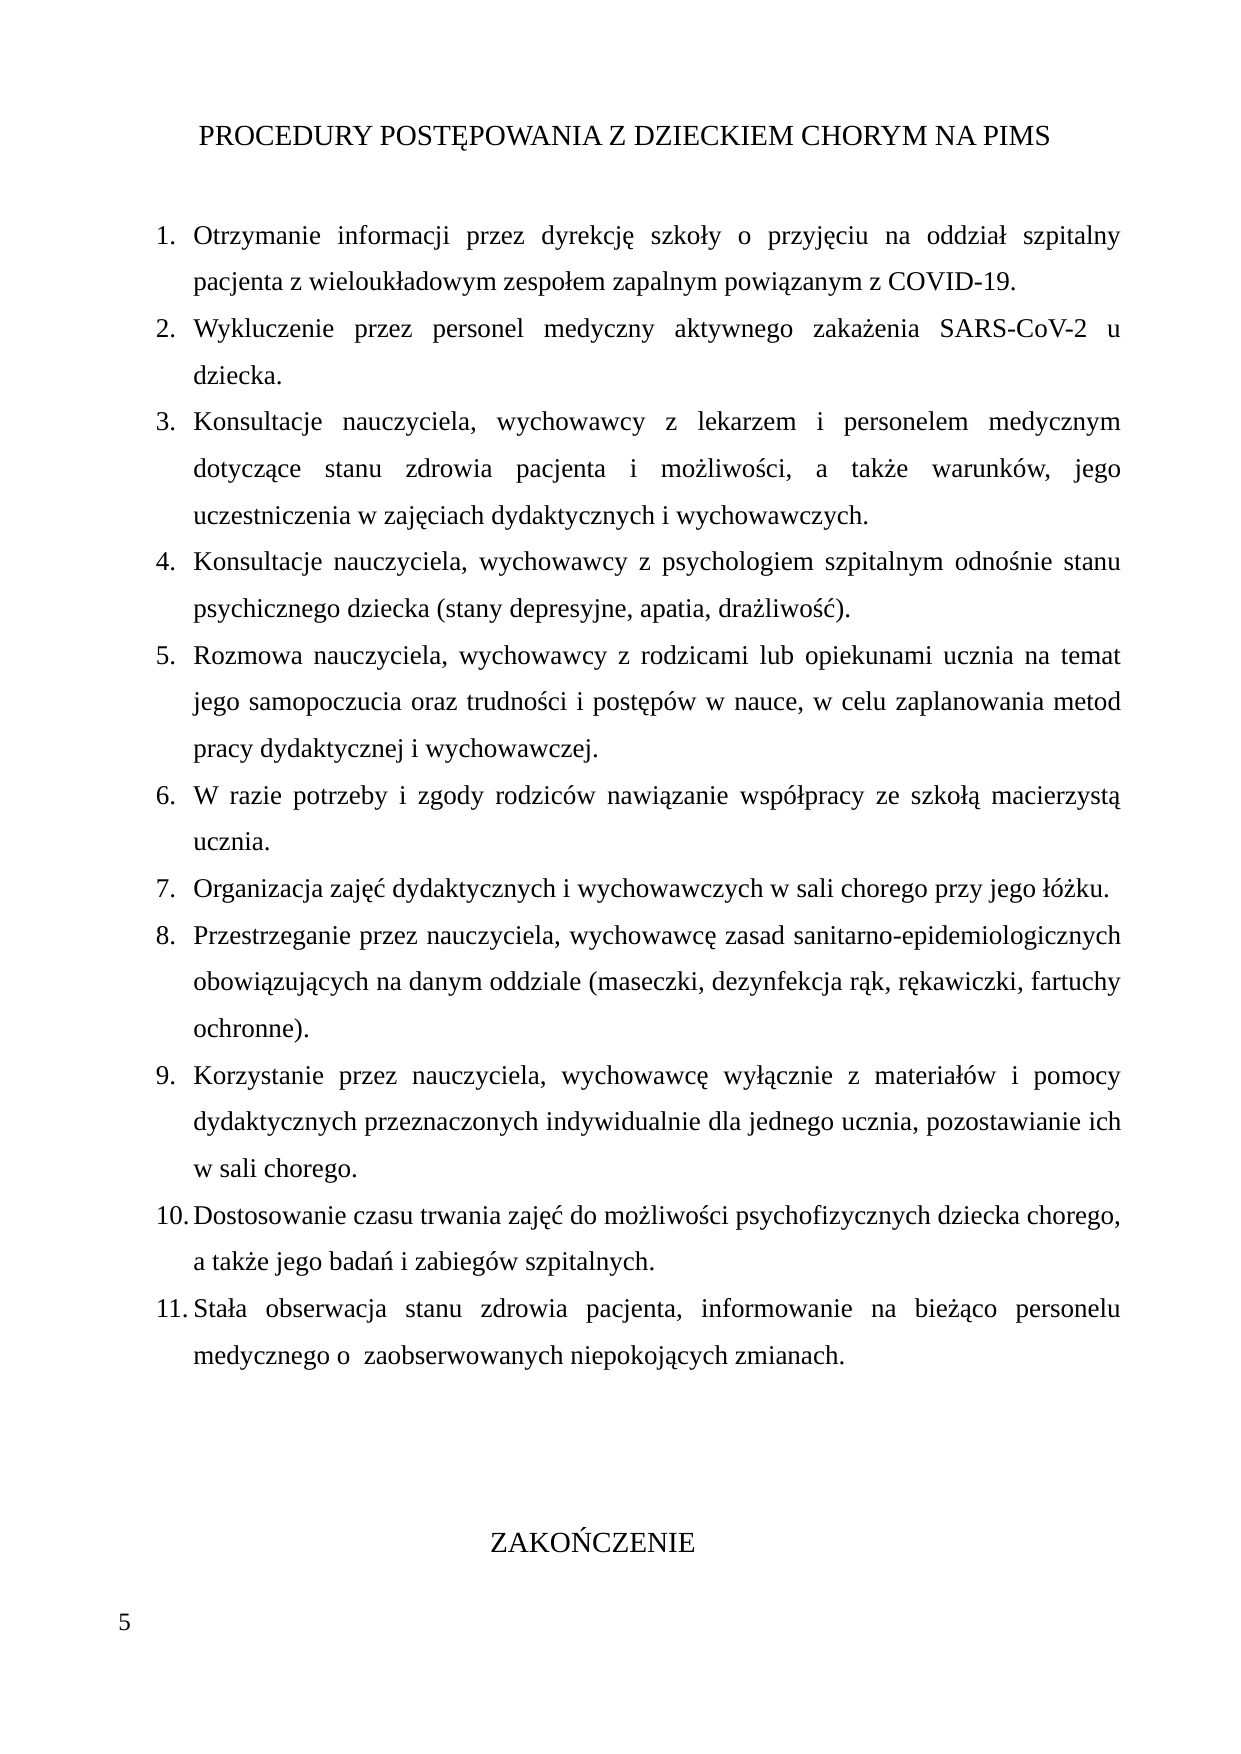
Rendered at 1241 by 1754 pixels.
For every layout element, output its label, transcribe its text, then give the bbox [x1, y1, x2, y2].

text PROCEDURY POSTĘPOWANIA Z DZIECKIEM CHORYM NA PIMS [118, 118, 1122, 152]
text ZAKOŃCZENIE [118, 1525, 1122, 1559]
list Wykluczenie przez personel medyczny aktywnego zakażenia SARS-CoV-2 u dziecka. [156, 312, 1122, 390]
list Dostosowanie czasu trwania zajęć do możliwości psychofizycznych dziecka chorego, a także jego badań i zabiegów szpitalnych. [156, 1199, 1122, 1277]
list Otrzymanie informacji przez dyrekcję szkoły o przyjęciu na oddział szpitalny pacjenta z wieloukładowym zespołem zapalnym powiązanym z COVID-19. [156, 219, 1122, 297]
list Przestrzeganie przez nauczyciela, wychowawcę zasad sanitarno-epidemiologicznych obowiązujących na danym oddziale (maseczki, dezynfekcja rąk, rękawiczki, fartuchy ochronne). [156, 919, 1122, 1043]
list Rozmowa nauczyciela, wychowawcy z rodzicami lub opiekunami ucznia na temat jego samopoczucia oraz trudności i postępów w nauce, w celu zaplanowania metod pracy dydaktycznej i wychowawczej. [156, 639, 1122, 763]
list Konsultacje nauczyciela, wychowawcy z lekarzem i personelem medycznym dotyczące stanu zdrowia pacjenta i możliwości, a także warunków, jego uczestniczenia w zajęciach dydaktycznych i wychowawczych. [156, 405, 1122, 530]
list Konsultacje nauczyciela, wychowawcy z psychologiem szpitalnym odnośnie stanu psychicznego dziecka (stany depresyjne, apatia, drażliwość). [156, 545, 1122, 623]
list W razie potrzeby i zgody rodziców nawiązanie współpracy ze szkołą macierzystą ucznia. [156, 779, 1122, 857]
list Korzystanie przez nauczyciela, wychowawcę wyłącznie z materiałów i pomocy dydaktycznych przeznaczonych indywidualnie dla jednego ucznia, pozostawianie ich w sali chorego. [156, 1059, 1122, 1183]
list Organizacja zajęć dydaktycznych i wychowawczych w sali chorego przy jego łóżku. [156, 872, 1122, 903]
list Stała obserwacja stanu zdrowia pacjenta, informowanie na bieżąco personelu medycznego o zaobserwowanych niepokojących zmianach. [156, 1292, 1122, 1370]
